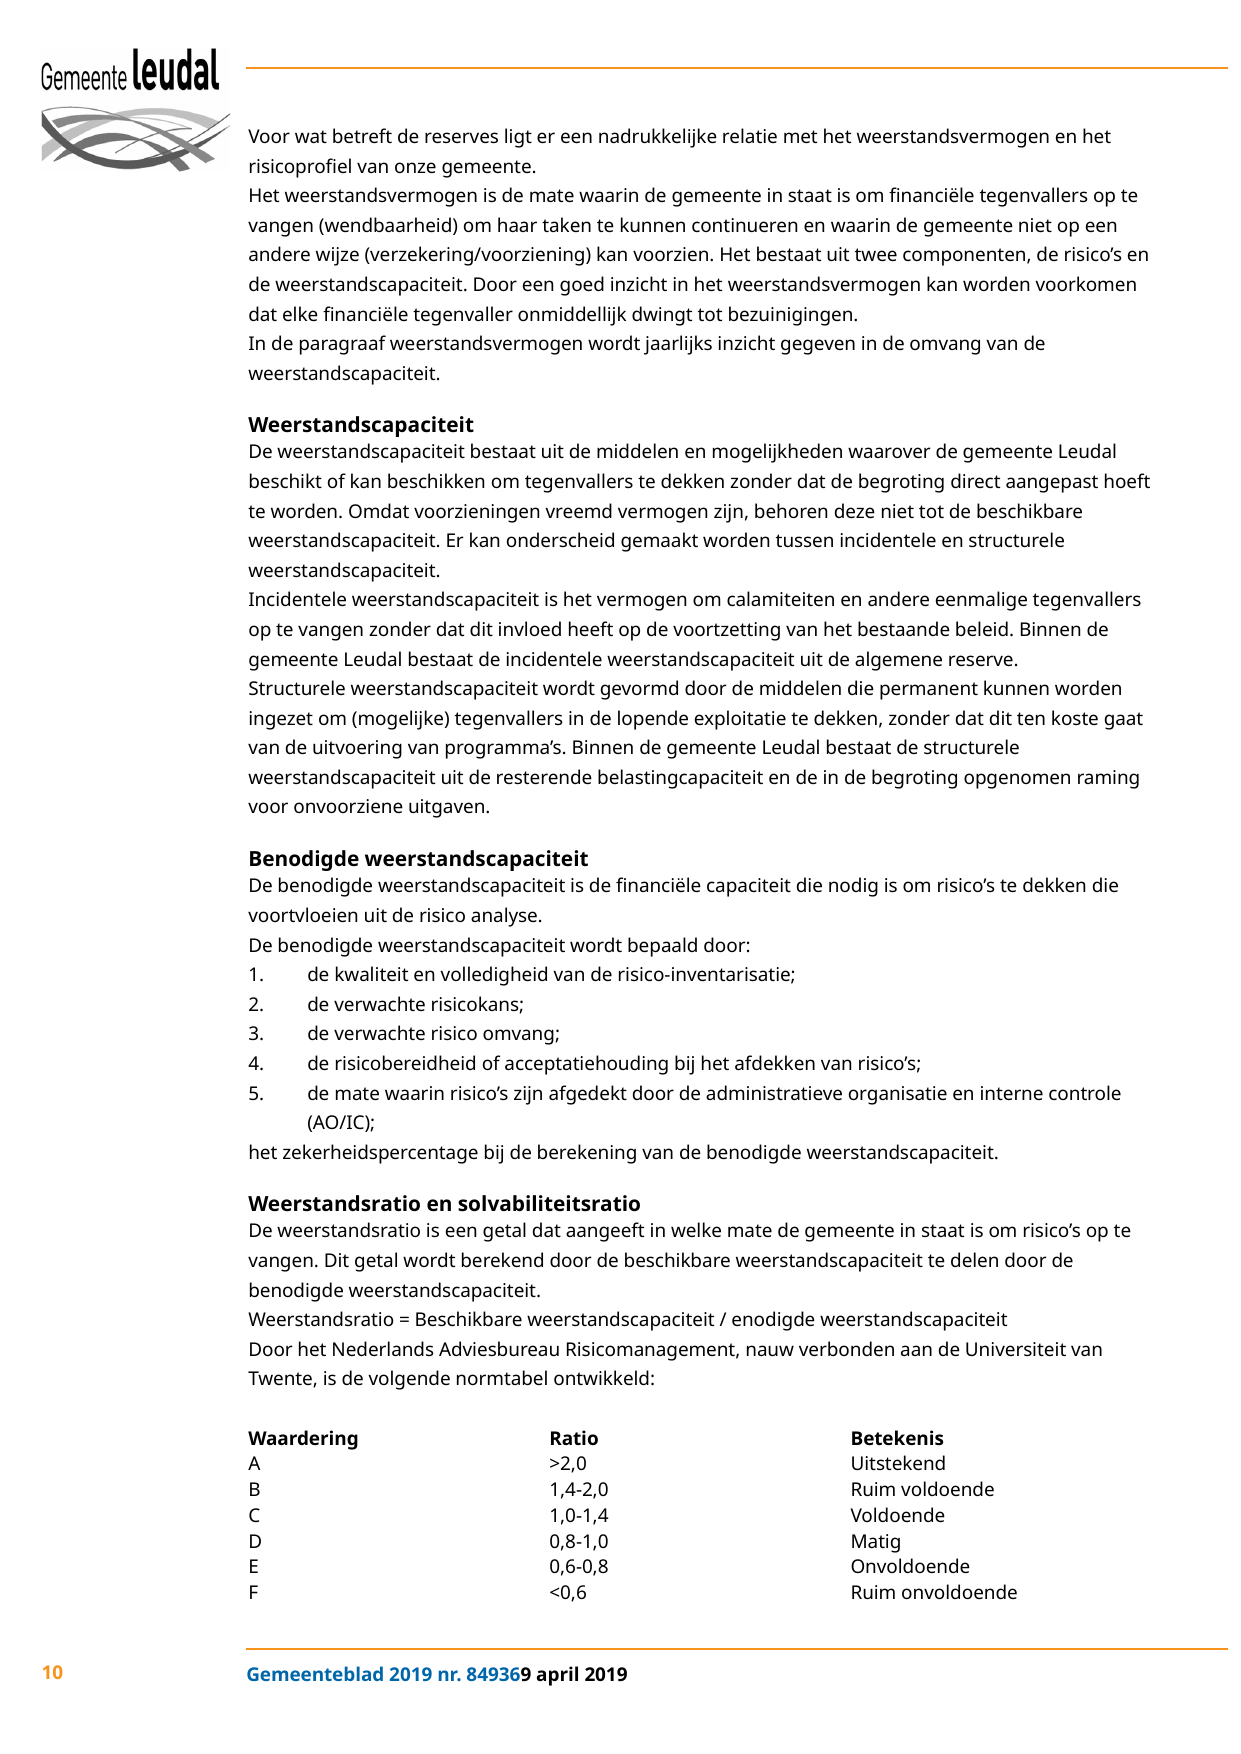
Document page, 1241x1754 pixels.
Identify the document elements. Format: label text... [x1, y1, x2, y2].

text het zekerheidspercentage bij de berekening van de benodigde weerstandscapaciteit. [248, 1139, 1152, 1164]
text Door het Nederlands Adviesbureau Risicomanagement, nauw verbonden aan de Universiteit van Twente, is de volgende normtabel ontwikkeld: [248, 1336, 1152, 1391]
text De weerstandsratio is een getal dat aangeeft in welke mate de gemeente in staat is om risico’s op te vangen. Dit getal wordt berekend door de beschikbare weerstandscapaciteit te delen door de benodigde weerstandscapaciteit. [248, 1218, 1152, 1303]
list de verwachte risicokans; [248, 991, 1152, 1017]
list de verwachte risico omvang; [248, 1021, 1152, 1046]
table_cell Matig [850, 1528, 1152, 1553]
table_cell Ruim onvoldoende [850, 1579, 1152, 1605]
text Incidentele weerstandscapaciteit is het vermogen om calamiteiten en andere eenmalige tegenvallers op te vangen zonder dat dit invloed heeft op de voortzetting van het bestaande beleid. Binnen de gemeente Leudal bestaat de incidentele weerstandscapaciteit uit de algemene reserve. [248, 587, 1152, 672]
text Benodigde weerstandscapaciteit [248, 844, 1152, 873]
table_cell 0,6-0,8 [549, 1554, 850, 1579]
table_cell Onvoldoende [850, 1554, 1152, 1579]
text De benodigde weerstandscapaciteit wordt bepaald door: [248, 932, 1152, 957]
text Het weerstandsvermogen is de mate waarin de gemeente in staat is om financiële tegenvallers op te vangen (wendbaarheid) om haar taken te kunnen continueren en waarin de gemeente niet op een andere wijze (verzekering/voorziening) kan voorzien. Het bestaat uit twee componenten, de risico’s en de weerstandscapaciteit. Door een goed inzicht in het weerstandsvermogen kan worden voorkomen dat elke financiële tegenvaller onmiddellijk dwingt tot bezuinigingen. [248, 182, 1152, 326]
table_header Betekenis [850, 1425, 1152, 1451]
table_cell F [248, 1579, 549, 1605]
picture [41, 47, 231, 172]
text Weerstandsratio = Beschikbare weerstandscapaciteit / enodigde weerstandscapaciteit [248, 1306, 1152, 1332]
table_cell Voldoende [850, 1502, 1152, 1528]
table_cell Uitstekend [850, 1451, 1152, 1476]
list de risicobereidheid of acceptatiehouding bij het afdekken van risico’s; [248, 1050, 1152, 1076]
table_cell >2,0 [549, 1451, 850, 1476]
table_cell 1,4-2,0 [549, 1476, 850, 1502]
text Weerstandscapaciteit [248, 410, 1152, 439]
table_cell D [248, 1528, 549, 1553]
table_cell A [248, 1451, 549, 1476]
table_header Waardering [248, 1425, 549, 1451]
table_cell C [248, 1502, 549, 1528]
table_cell B [248, 1476, 549, 1502]
text De weerstandscapaciteit bestaat uit de middelen en mogelijkheden waarover de gemeente Leudal beschikt of kan beschikken om tegenvallers te dekken zonder dat de begroting direct aangepast hoeft te worden. Omdat voorzieningen vreemd vermogen zijn, behoren deze niet tot de beschikbare weerstandscapaciteit. Er kan onderscheid gemaakt worden tussen incidentele en structurele weerstandscapaciteit. [248, 439, 1152, 583]
table_cell Ruim voldoende [850, 1476, 1152, 1502]
text In de paragraaf weerstandsvermogen wordt jaarlijks inzicht gegeven in de omvang van de weerstandscapaciteit. [248, 330, 1152, 386]
text Voor wat betreft de reserves ligt er een nadrukkelijke relatie met het weerstandsvermogen en het risicoprofiel van onze gemeente. [248, 123, 1152, 178]
list de kwaliteit en volledigheid van de risico-inventarisatie; [248, 961, 1152, 987]
table_cell 0,8-1,0 [549, 1528, 850, 1553]
text Structurele weerstandscapaciteit wordt gevormd door de middelen die permanent kunnen worden ingezet om (mogelijke) tegenvallers in de lopende exploitatie te dekken, zonder dat dit ten koste gaat van de uitvoering van programma’s. Binnen de gemeente Leudal bestaat de structurele weerstandscapaciteit uit de resterende belastingcapaciteit en de in de begroting opgenomen raming voor onvoorziene uitgaven. [248, 675, 1152, 819]
table_cell E [248, 1554, 549, 1579]
text De benodigde weerstandscapaciteit is de financiële capaciteit die nodig is om risico’s te dekken die voortvloeien uit de risico analyse. [248, 873, 1152, 928]
table_cell 1,0-1,4 [549, 1502, 850, 1528]
table_header Ratio [549, 1425, 850, 1451]
table_cell <0,6 [549, 1579, 850, 1605]
list de mate waarin risico’s zijn afgedekt door de administratieve organisatie en interne controle (AO/IC); [248, 1080, 1152, 1135]
text Weerstandsratio en solvabiliteitsratio [248, 1189, 1152, 1218]
